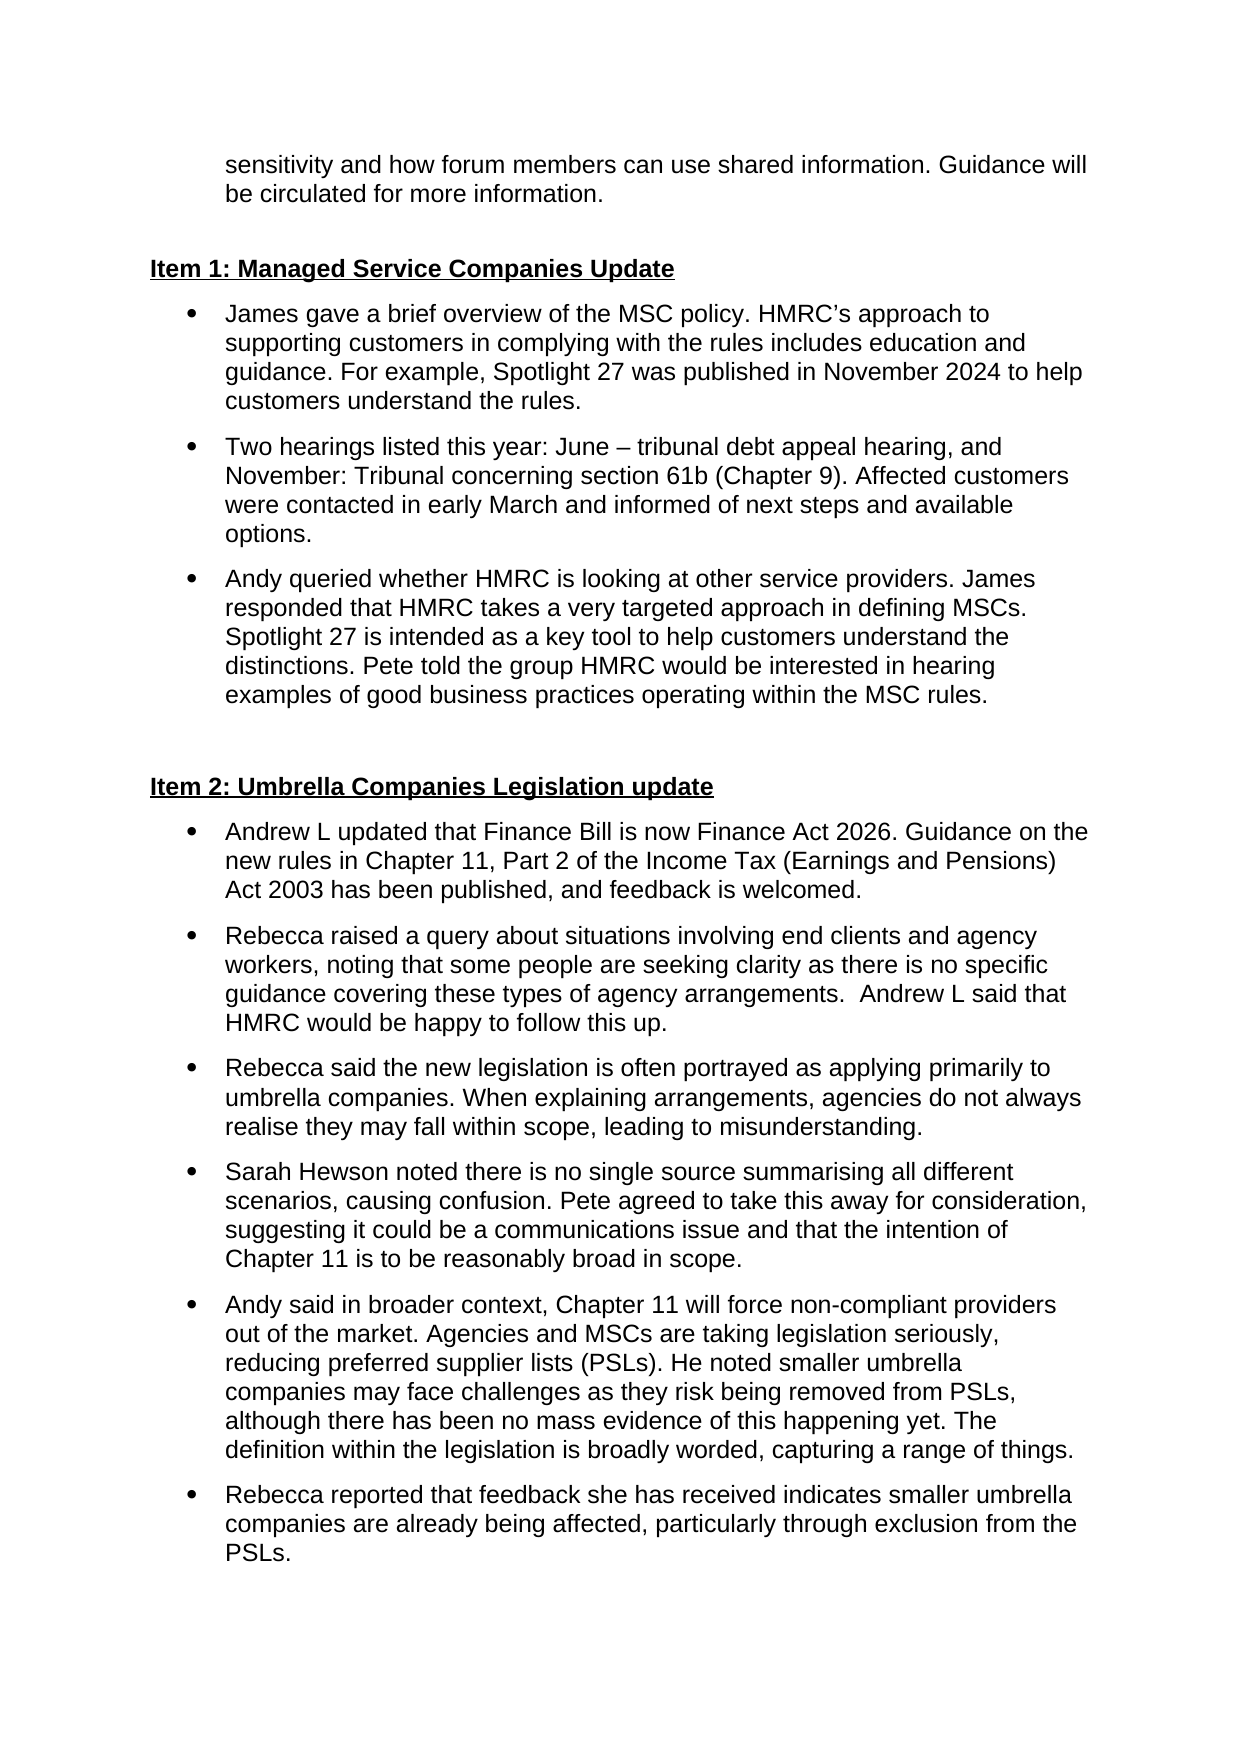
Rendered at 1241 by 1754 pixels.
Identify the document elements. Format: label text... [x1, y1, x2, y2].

list Rebecca reported that feedback she has received indicates smaller umbrella companies are already being affected, particularly through exclusion from the PSLs. [187, 1480, 1090, 1567]
list Andy queried whether HMRC is looking at other service providers. James responded that HMRC takes a very targeted approach in defining MSCs. Spotlight 27 is intended as a key tool to help customers understand the distinctions. Pete told the group HMRC would be interested in hearing examples of good business practices operating within the MSC rules. [187, 564, 1090, 709]
list Andrew L updated that Finance Bill is now Finance Act 2026. Guidance on the new rules in Chapter 11, Part 2 of the Income Tax (Earnings and Pensions) Act 2003 has been published, and feedback is welcomed. [187, 817, 1090, 904]
text Item 2: Umbrella Companies Legislation update [150, 772, 1090, 800]
list Andy said in broader context, Chapter 11 will force non-compliant providers out of the market. Agencies and MSCs are taking legislation seriously, reducing preferred supplier lists (PSLs). He noted smaller umbrella companies may face challenges as they risk being removed from PSLs, although there has been no mass evidence of this happening yet. The definition within the legislation is broadly worded, capturing a range of things. [187, 1290, 1090, 1463]
list Rebecca said the new legislation is often portrayed as applying primarily to umbrella companies. When explaining arrangements, agencies do not always realise they may fall within scope, leading to misunderstanding. [187, 1053, 1090, 1140]
list sensitivity and how forum members can use shared information. Guidance will be circulated for more information. [187, 150, 1090, 208]
list Two hearings listed this year: June – tribunal debt appeal hearing, and November: Tribunal concerning section 61b (Chapter 9). Affected customers were contacted in early March and informed of next steps and available options. [187, 432, 1090, 547]
list James gave a brief overview of the MSC policy. HMRC’s approach to supporting customers in complying with the rules includes education and guidance. For example, Spotlight 27 was published in November 2024 to help customers understand the rules. [187, 299, 1090, 415]
text Item 1: Managed Service Companies Update [150, 253, 1090, 282]
list Sarah Hewson noted there is no single source summarising all different scenarios, causing confusion. Pete agreed to take this away for consideration, suggesting it could be a communications issue and that the intention of Chapter 11 is to be reasonably broad in scope. [187, 1157, 1090, 1273]
list Rebecca raised a query about situations involving end clients and agency workers, noting that some people are seeking clarity as there is no specific guidance covering these types of agency arrangements. Andrew L said that HMRC would be happy to follow this up. [187, 921, 1090, 1037]
